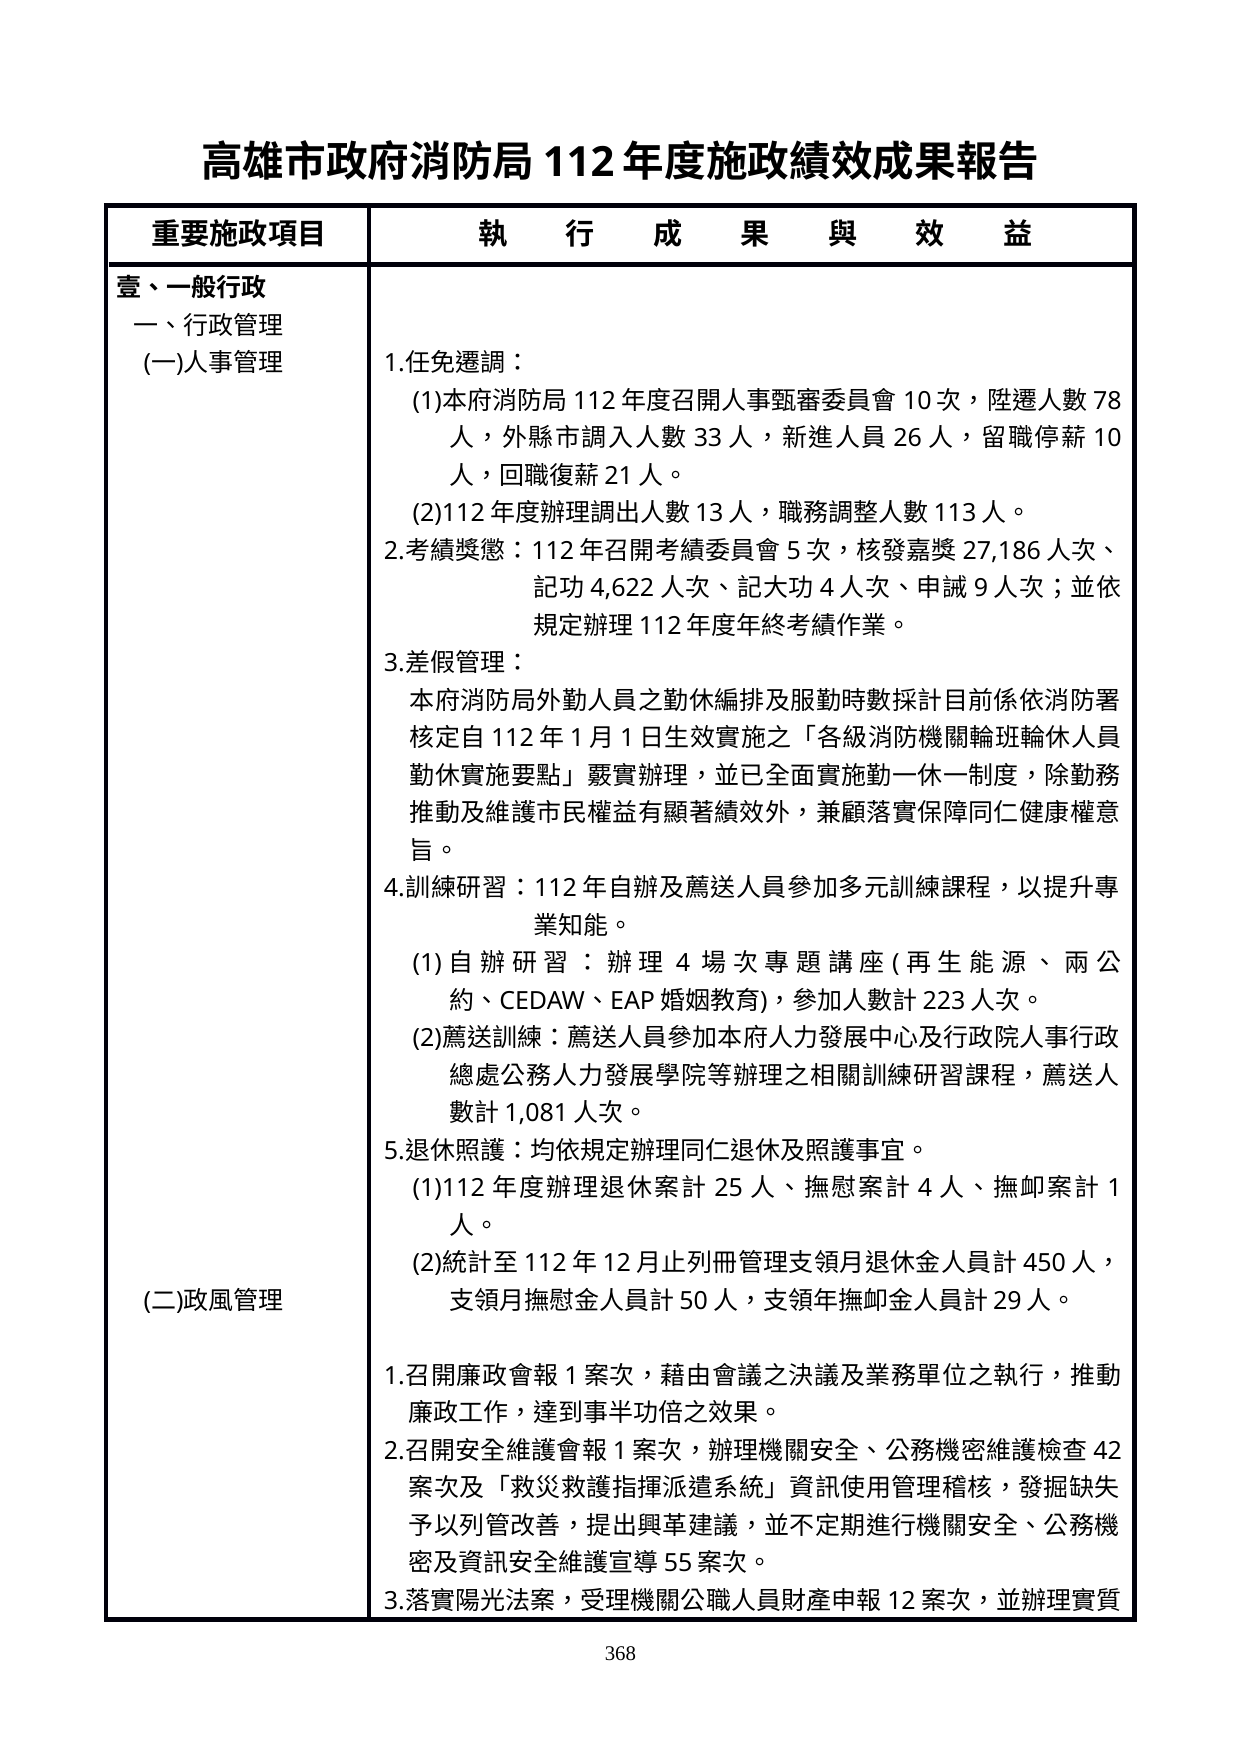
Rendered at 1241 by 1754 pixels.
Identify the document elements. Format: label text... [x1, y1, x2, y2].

table_header 執 行 成 果 與 效 益 [371, 208, 1132, 262]
text 高雄市政府消防局112年度施政績效成果報告 [113, 147, 1127, 184]
table_cell 1.任免遷調： (1)本府消防局112年度召開人事甄審委員會10次，陞遷人數78人，外縣市調入人數33人，新進人員26人，留職停薪10人，回職復薪21人。 (2)112年度辦理調出人數13人，職務調整人數113人。 2.考績獎懲：112年召開考績委員會5次，核發嘉獎27,186人次、記功4,622人次、記大功4人次、申誡9人次；並依規定辦理112年度年終考績作業。 3.差假管理： 本府消防局外勤人員之勤休編排及服勤時數採計目前係依消防署核定自112年1月1日生效實施之「各級消防機關輪班輪休人員勤休實施要點」覈實辦理，並已全面實施勤一休一制度，除勤務推動及維護市民權益有顯著績效外，兼顧落實保障同仁健康權意旨。 4.訓練研習：112年自辦及薦送人員參加多元訓練課程，以提升專業知能。 (1)自辦研習：辦理4場次專題講座(再生能源、兩公約、CEDAW、EAP婚姻教育)，參加人數計223人次。 (2)薦送訓練：薦送人員參加本府人力發展中心及行政院人事行政總處公務人力發展學院等辦理之相關訓練研習課程，薦送人數計1,081人次。 5.退休照護：均依規定辦理同仁退休及照護事宜。 (1)112年度辦理退休案計25人、撫慰案計4人、撫卹案計1人。 (2)統計至112年12月止列冊管理支領月退休金人員計450人，支領月撫慰金人員計50人，支領年撫卹金人員計29人。 1.召開廉政會報1案次，藉由會議之決議及業務單位之執行，推動廉政工作，達到事半功倍之效果。 2.召開安全維護會報1案次，辦理機關安全、公務機密維護檢查42案次及「救災救護指揮派遣系統」資訊使用管理稽核，發掘缺失予以列管改善，提出興革建議，並不定期進行機關安全、公務機密及資訊安全維護宣導55案次。 3.落實陽光法案，受理機關公職人員財產申報12案次，並辦理實質 [371, 267, 1132, 1617]
table_header 重要施政項目 [108, 208, 367, 262]
table_cell 壹、一般行政 一、行政管理 (一)人事管理 (二)政風管理 [108, 263, 367, 1617]
